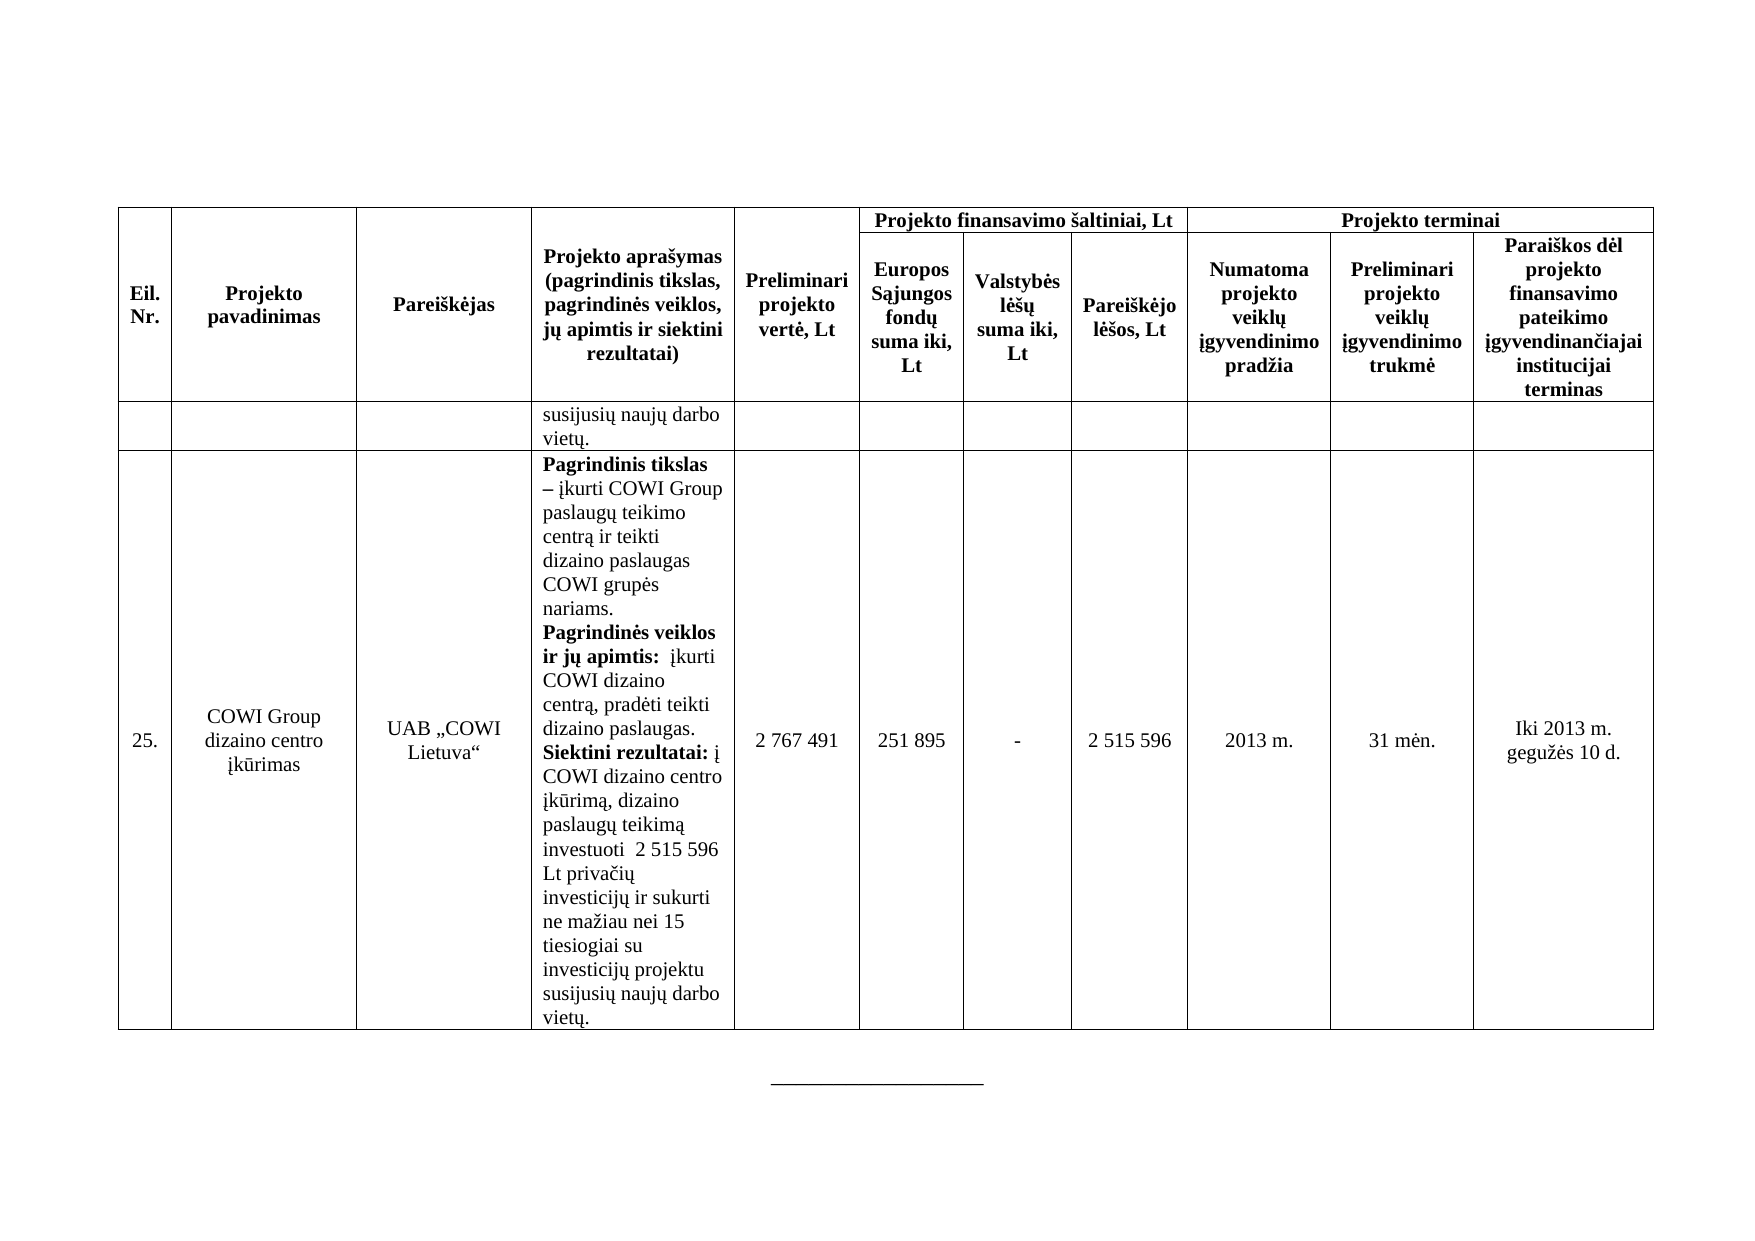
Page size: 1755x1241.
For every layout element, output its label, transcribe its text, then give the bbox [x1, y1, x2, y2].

table_cell Pagrindinis tikslas – įkurti COWI Group paslaugų teikimo centrą ir teikti dizaino paslaugas COWI grupės nariams. Pagrindinės veiklos ir jų apimtis: įkurti COWI dizaino centrą, pradėti teikti dizaino paslaugas. Siektini rezultatai: į COWI dizaino centro įkūrimą, dizaino paslaugų teikimą investuoti 2 515 596 Lt privačių investicijų ir sukurti ne mažiau nei 15 tiesiogiai su investicijų projektu susijusių naujų darbo vietų. [532, 451, 734, 1029]
text _________________ [118, 1059, 1636, 1087]
table_header Projekto aprašymas (pagrindinis tikslas, pagrindinės veiklos, jų apimtis ir siektini rezultatai) [532, 208, 734, 401]
table_cell Preliminari projekto veiklų įgyvendinimo trukmė [1331, 233, 1473, 401]
table_cell 31 mėn. [1331, 451, 1473, 1029]
table_cell [735, 402, 859, 450]
table_header Preliminari projekto vertė, Lt [735, 208, 859, 401]
table_cell 25. [119, 451, 171, 1029]
table_cell susijusių naujų darbo vietų. [532, 402, 734, 450]
table_cell COWI Group dizaino centro įkūrimas [172, 451, 356, 1029]
table_cell 2 515 596 [1072, 451, 1187, 1029]
table_cell Europos Sąjungos fondų suma iki, Lt [860, 233, 963, 401]
table_cell [119, 402, 171, 450]
table_cell [1331, 402, 1473, 450]
table_header Projekto pavadinimas [172, 208, 356, 401]
table_cell Numatoma projekto veiklų įgyvendinimo pradžia [1188, 233, 1330, 401]
table_cell Paraiškos dėl projekto finansavimo pateikimo įgyvendinančiajai institucijai terminas [1474, 233, 1653, 401]
table_cell - [964, 402, 1071, 450]
table_cell [357, 402, 531, 450]
table_cell 2 767 491 [735, 451, 859, 1029]
table_cell Pareiškėjo lėšos, Lt [1072, 233, 1187, 401]
table_cell [1072, 402, 1187, 450]
table_cell 2013 m. [1188, 451, 1330, 1029]
table_cell Valstybės lėšų suma iki, Lt [964, 233, 1071, 401]
table_header Eil. Nr. [119, 208, 171, 401]
table_header Pareiškėjas [357, 208, 531, 401]
table_cell - [964, 451, 1071, 1029]
table_cell [1474, 402, 1653, 450]
table_cell Iki 2013 m. gegužės 10 d. [1474, 451, 1653, 1029]
table_cell [172, 402, 356, 450]
table_cell 251 895 [860, 451, 963, 1029]
table_cell UAB „COWI Lietuva“ [357, 451, 531, 1029]
table_header Projekto finansavimo šaltiniai, Lt [860, 208, 1187, 232]
table_cell [1188, 402, 1330, 450]
table_header Projekto terminai [1188, 208, 1653, 232]
table_cell [860, 402, 963, 450]
